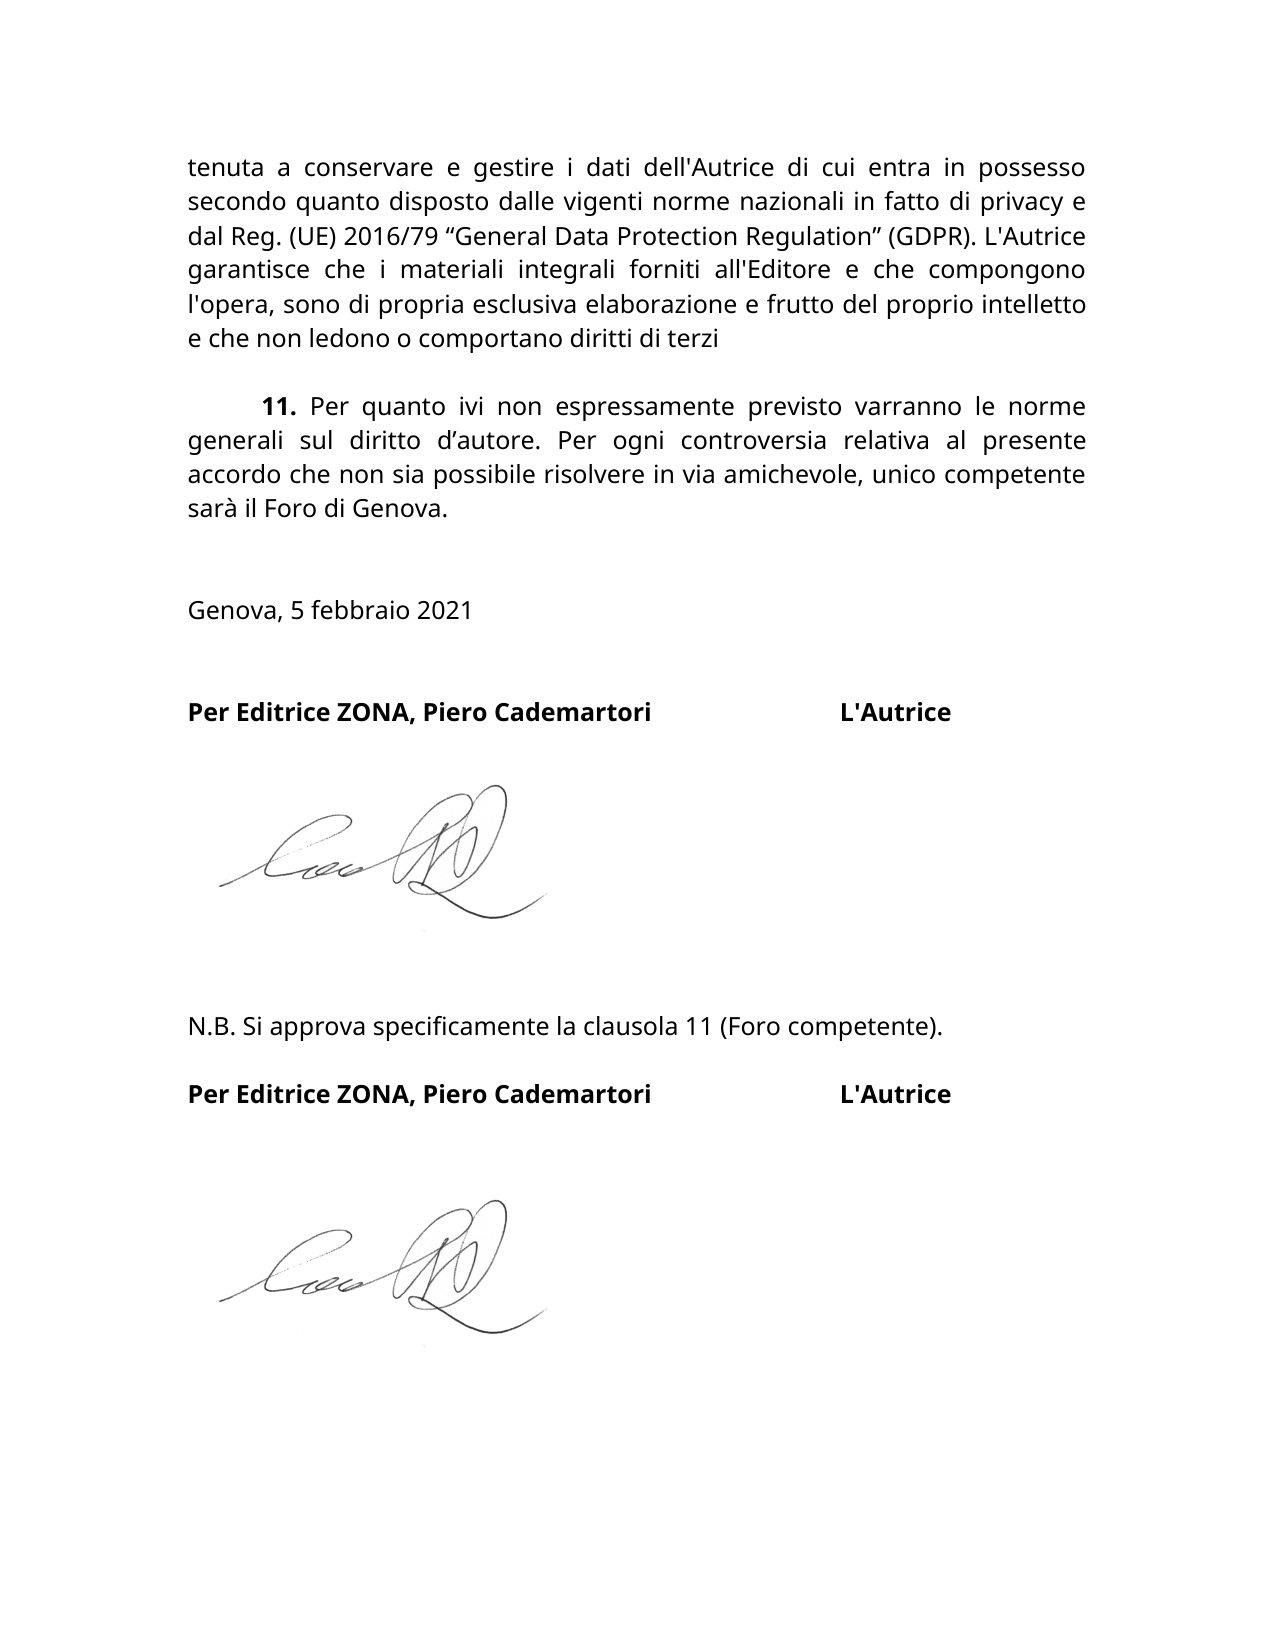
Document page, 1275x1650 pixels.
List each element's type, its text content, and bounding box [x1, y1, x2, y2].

text Per Editrice ZONA, Piero Cademartori L'Autrice [187, 695, 1087, 729]
text Genova, 5 febbraio 2021 [187, 593, 1087, 627]
text 11. Per quanto ivi non espressamente previsto varranno le norme generali sul diritto d’autore. Per ogni controversia relativa al presente accordo che non sia possibile risolvere in via amichevole, unico competente sarà il Foro di Genova. [187, 388, 1087, 525]
text Per Editrice ZONA, Piero Cademartori L'Autrice [187, 1076, 1087, 1111]
text tenuta a conservare e gestire i dati dell'Autrice di cui entra in possesso secondo quanto disposto dalle vigenti norme nazionali in fatto di privacy e dal Reg. (UE) 2016/79 “General Data Protection Regulation” (GDPR). L'Autrice garantisce che i materiali integrali forniti all'Editore e che compongono l'opera, sono di propria esclusiva elaborazione e frutto del proprio intelletto e che non ledono o comportano diritti di terzi [187, 150, 1087, 354]
text N.B. Si approva specificamente la clausola 11 (Foro competente). [187, 1008, 1087, 1042]
